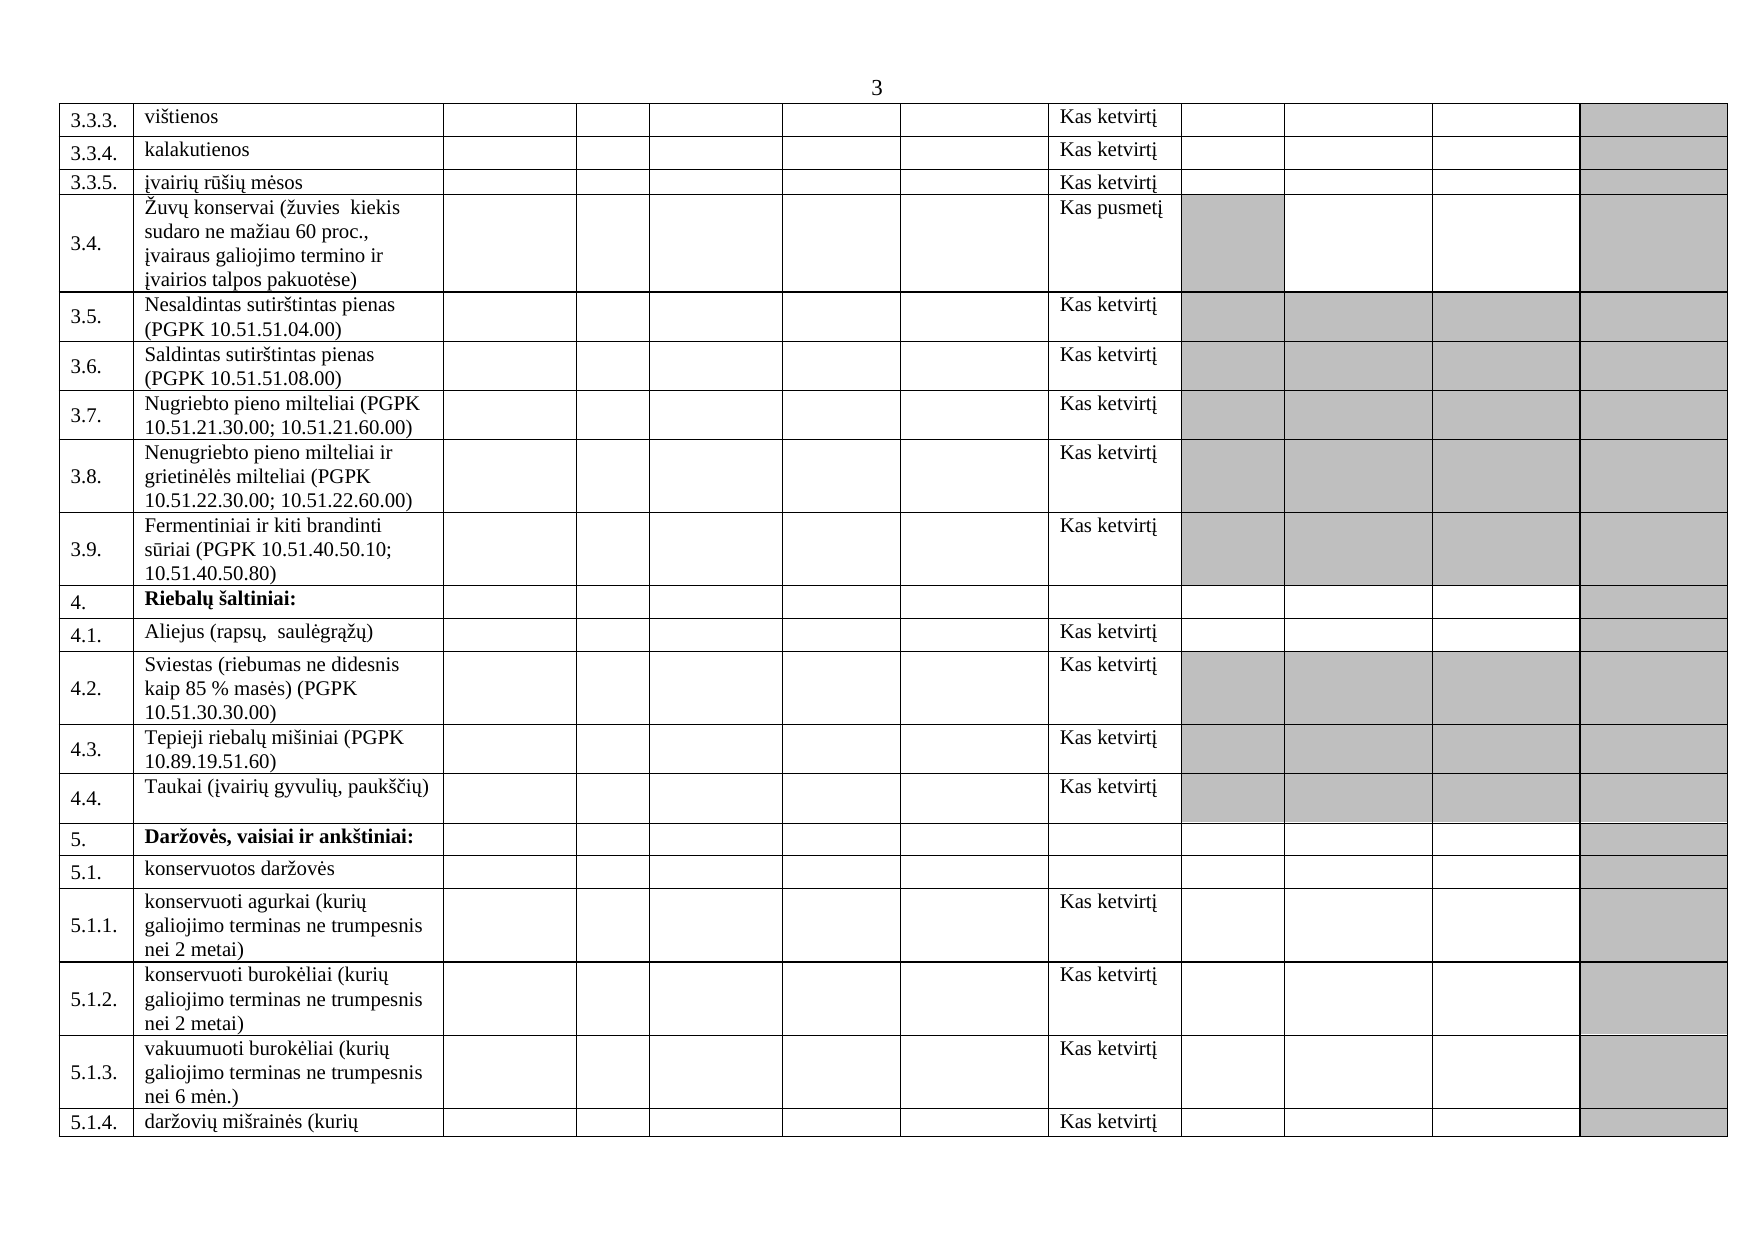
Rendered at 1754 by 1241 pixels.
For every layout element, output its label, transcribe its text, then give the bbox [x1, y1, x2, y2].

table_cell [650, 1036, 782, 1108]
table_cell [1285, 963, 1432, 1034]
table_cell Nesaldintas sutirštintas pienas (PGPK 10.51.51.04.00) [134, 293, 443, 341]
table_cell [1433, 824, 1579, 855]
table_cell [1182, 1036, 1284, 1108]
table_cell [783, 1109, 900, 1136]
table_cell [1285, 104, 1432, 136]
table_cell Kas ketvirtį [1049, 1109, 1181, 1136]
table_cell [901, 513, 1048, 585]
table_cell Kas ketvirtį [1049, 440, 1181, 512]
table_cell konservuoti agurkai (kurių galiojimo terminas ne trumpesnis nei 2 metai) [134, 889, 443, 961]
table_cell [650, 293, 782, 341]
table_cell [444, 1109, 576, 1136]
table_cell Kas ketvirtį [1049, 774, 1181, 822]
table_cell [577, 1109, 649, 1136]
table_cell [1581, 652, 1727, 724]
table_cell [901, 391, 1048, 439]
table_cell [1182, 824, 1284, 855]
table_cell [650, 104, 782, 136]
table_cell [783, 440, 900, 512]
table_cell [783, 391, 900, 439]
table_cell [577, 440, 649, 512]
table_cell [1581, 170, 1727, 194]
table_cell [650, 774, 782, 822]
table_cell 5.1. [60, 856, 133, 888]
table_cell [1581, 725, 1727, 773]
table_cell [577, 170, 649, 194]
table_cell [1581, 586, 1727, 618]
table_cell [444, 195, 576, 291]
table_cell [577, 824, 649, 855]
table_cell konservuotos daržovės [134, 856, 443, 888]
table_cell [444, 342, 576, 390]
table_cell [1581, 440, 1727, 512]
table_cell [1285, 195, 1432, 291]
table_cell [444, 963, 576, 1034]
table_cell konservuoti burokėliai (kurių galiojimo terminas ne trumpesnis nei 2 metai) [134, 963, 443, 1034]
table_cell [650, 963, 782, 1034]
table_cell [1182, 889, 1284, 961]
table_cell [783, 619, 900, 651]
table_cell 5.1.2. [60, 963, 133, 1034]
table_cell [1433, 652, 1579, 724]
table_cell [1433, 1036, 1579, 1108]
table_cell Riebalų šaltiniai: [134, 586, 443, 618]
table_cell [577, 293, 649, 341]
table_cell 3.3.4. [60, 137, 133, 169]
table_cell [1285, 652, 1432, 724]
table_cell [901, 856, 1048, 888]
table_cell Fermentiniai ir kiti brandinti sūriai (PGPK 10.51.40.50.10; 10.51.40.50.80) [134, 513, 443, 585]
table_cell [1581, 1036, 1727, 1108]
table_cell [444, 1036, 576, 1108]
table_cell [1581, 293, 1727, 341]
table_cell [1285, 824, 1432, 855]
table_cell [783, 586, 900, 618]
table_cell [1049, 856, 1181, 888]
table_cell 4.3. [60, 725, 133, 773]
table_cell [1285, 293, 1432, 341]
table_cell [650, 652, 782, 724]
table_cell [1581, 137, 1727, 169]
table_cell [650, 725, 782, 773]
table_cell [901, 1109, 1048, 1136]
table_cell Nugriebto pieno milteliai (PGPK 10.51.21.30.00; 10.51.21.60.00) [134, 391, 443, 439]
table_cell [1433, 391, 1579, 439]
table_cell [901, 889, 1048, 961]
table_cell [1285, 774, 1432, 822]
table_cell [901, 652, 1048, 724]
table_cell [1182, 137, 1284, 169]
table_cell [444, 889, 576, 961]
table_cell [1285, 137, 1432, 169]
table_cell vištienos [134, 104, 443, 136]
table_cell Kas ketvirtį [1049, 293, 1181, 341]
table_cell Taukai (įvairių gyvulių, paukščių) [134, 774, 443, 822]
table_cell [783, 725, 900, 773]
table_cell [783, 856, 900, 888]
table_cell Kas ketvirtį [1049, 889, 1181, 961]
table_cell [577, 889, 649, 961]
table_cell [1285, 391, 1432, 439]
table_cell [577, 195, 649, 291]
table_cell 3.4. [60, 195, 133, 291]
table_cell [1182, 856, 1284, 888]
table_cell [1581, 513, 1727, 585]
table_cell Kas ketvirtį [1049, 391, 1181, 439]
table_cell [1285, 619, 1432, 651]
table_cell [1182, 725, 1284, 773]
table_cell [1182, 586, 1284, 618]
table_cell [1433, 195, 1579, 291]
table_cell [1285, 856, 1432, 888]
table_cell [901, 104, 1048, 136]
table_cell [783, 963, 900, 1034]
table_cell [1433, 342, 1579, 390]
table_cell [901, 725, 1048, 773]
table_cell [901, 774, 1048, 822]
table_cell [577, 513, 649, 585]
table_cell Kas ketvirtį [1049, 725, 1181, 773]
table_cell [1182, 342, 1284, 390]
table_cell [650, 586, 782, 618]
table_cell [650, 889, 782, 961]
table_cell [901, 137, 1048, 169]
table_cell [650, 195, 782, 291]
table_cell [901, 619, 1048, 651]
table_cell [577, 586, 649, 618]
table_cell Kas ketvirtį [1049, 104, 1181, 136]
table_cell [650, 619, 782, 651]
table_cell [1285, 342, 1432, 390]
table_cell [1182, 293, 1284, 341]
table_cell 5.1.1. [60, 889, 133, 961]
table_cell [577, 774, 649, 822]
table_cell [444, 824, 576, 855]
table_cell 3.7. [60, 391, 133, 439]
table_cell 3.8. [60, 440, 133, 512]
table_cell [1581, 104, 1727, 136]
table_cell [783, 104, 900, 136]
table_cell [1433, 774, 1579, 822]
table_cell [650, 856, 782, 888]
table_cell [1581, 391, 1727, 439]
table_cell [650, 391, 782, 439]
table_cell [577, 391, 649, 439]
table_cell [1182, 391, 1284, 439]
table_cell [1182, 1109, 1284, 1136]
table_cell [1182, 170, 1284, 194]
table_cell [650, 824, 782, 855]
table_cell [901, 440, 1048, 512]
table_cell [1433, 513, 1579, 585]
table_cell kalakutienos [134, 137, 443, 169]
table_cell [1182, 440, 1284, 512]
table_cell [650, 342, 782, 390]
table_cell [783, 342, 900, 390]
table_cell [444, 856, 576, 888]
table_cell [1433, 1109, 1579, 1136]
table_cell [1285, 889, 1432, 961]
table_cell [901, 963, 1048, 1034]
table_cell [444, 619, 576, 651]
table_cell Kas ketvirtį [1049, 963, 1181, 1034]
table_cell [1581, 342, 1727, 390]
table_cell [1433, 889, 1579, 961]
table_cell 4. [60, 586, 133, 618]
table_cell 5.1.4. [60, 1109, 133, 1136]
table_cell [444, 170, 576, 194]
table_cell [577, 137, 649, 169]
table_cell [1433, 619, 1579, 651]
table_cell [783, 824, 900, 855]
table_cell Sviestas (riebumas ne didesnis kaip 85 % masės) (PGPK 10.51.30.30.00) [134, 652, 443, 724]
table_cell [1182, 104, 1284, 136]
table_cell [444, 293, 576, 341]
table_cell [1182, 774, 1284, 822]
table_cell [901, 1036, 1048, 1108]
table_cell [650, 1109, 782, 1136]
table_cell [577, 725, 649, 773]
table_cell Aliejus (rapsų, saulėgrąžų) [134, 619, 443, 651]
table_cell [901, 342, 1048, 390]
table_cell Žuvų konservai (žuvies kiekis sudaro ne mažiau 60 proc., įvairaus galiojimo termino ir įvairios talpos pakuotėse) [134, 195, 443, 291]
table_cell [783, 195, 900, 291]
table_cell vakuumuoti burokėliai (kurių galiojimo terminas ne trumpesnis nei 6 mėn.) [134, 1036, 443, 1108]
table_cell [444, 104, 576, 136]
table_cell 5. [60, 824, 133, 855]
table_cell 4.2. [60, 652, 133, 724]
table_cell Kas pusmetį [1049, 195, 1181, 291]
table_cell 4.4. [60, 774, 133, 822]
table_cell [1182, 513, 1284, 585]
table_cell [444, 725, 576, 773]
table_cell Kas ketvirtį [1049, 137, 1181, 169]
table_cell [444, 586, 576, 618]
table_cell įvairių rūšių mėsos [134, 170, 443, 194]
table_cell [1182, 963, 1284, 1034]
table_cell [1433, 440, 1579, 512]
table_cell 5.1.3. [60, 1036, 133, 1108]
table_cell [901, 586, 1048, 618]
table_cell daržovių mišrainės (kurių [134, 1109, 443, 1136]
table_cell [1433, 725, 1579, 773]
table_cell [650, 513, 782, 585]
table_cell [783, 1036, 900, 1108]
table_cell Kas ketvirtį [1049, 170, 1181, 194]
table_cell [577, 619, 649, 651]
table_cell 3.5. [60, 293, 133, 341]
table_cell [650, 170, 782, 194]
table_cell [1049, 824, 1181, 855]
table_cell [1285, 440, 1432, 512]
table_cell [783, 137, 900, 169]
table_cell 3.3.3. [60, 104, 133, 136]
table_cell [444, 391, 576, 439]
table_cell [783, 774, 900, 822]
table_cell [444, 137, 576, 169]
table_cell [783, 293, 900, 341]
table_cell [1433, 170, 1579, 194]
table_cell [1581, 963, 1727, 1034]
table_cell [444, 440, 576, 512]
table_cell [1581, 619, 1727, 651]
table_cell [901, 293, 1048, 341]
table_cell [1285, 1036, 1432, 1108]
table_cell 3.9. [60, 513, 133, 585]
table_cell [783, 170, 900, 194]
table_cell [1433, 856, 1579, 888]
table_cell [901, 195, 1048, 291]
table_cell [1285, 586, 1432, 618]
table_cell [577, 104, 649, 136]
table_cell [1581, 856, 1727, 888]
table_cell [1433, 586, 1579, 618]
table_cell 4.1. [60, 619, 133, 651]
table_cell 3.3.5. [60, 170, 133, 194]
table_cell 3.6. [60, 342, 133, 390]
table_cell Kas ketvirtį [1049, 342, 1181, 390]
table_cell [901, 824, 1048, 855]
table_cell Tepieji riebalų mišiniai (PGPK 10.89.19.51.60) [134, 725, 443, 773]
table_cell [1433, 137, 1579, 169]
table_cell [1049, 586, 1181, 618]
table_cell [1581, 774, 1727, 822]
table_cell [1581, 889, 1727, 961]
table_cell Kas ketvirtį [1049, 619, 1181, 651]
table_cell [1433, 293, 1579, 341]
table_cell [1433, 104, 1579, 136]
table_cell [1285, 725, 1432, 773]
table_cell [577, 342, 649, 390]
table_cell [901, 170, 1048, 194]
table_cell [444, 513, 576, 585]
table_cell [577, 963, 649, 1034]
table_cell [783, 513, 900, 585]
table_cell Saldintas sutirštintas pienas (PGPK 10.51.51.08.00) [134, 342, 443, 390]
table_cell [783, 652, 900, 724]
table_cell Daržovės, vaisiai ir ankštiniai: [134, 824, 443, 855]
table_cell [1182, 195, 1284, 291]
table_cell [444, 652, 576, 724]
table_cell [1285, 1109, 1432, 1136]
table_cell [1581, 195, 1727, 291]
table_cell [1285, 513, 1432, 585]
table_cell [650, 440, 782, 512]
table_cell [1581, 1109, 1727, 1136]
table_cell [444, 774, 576, 822]
table_cell [577, 1036, 649, 1108]
table_cell [1182, 619, 1284, 651]
table_cell Kas ketvirtį [1049, 513, 1181, 585]
table_cell [650, 137, 782, 169]
table_cell [1285, 170, 1432, 194]
table_cell [1581, 824, 1727, 855]
table_cell Nenugriebto pieno milteliai ir grietinėlės milteliai (PGPK 10.51.22.30.00; 10.51.22.60.00) [134, 440, 443, 512]
table_cell [577, 652, 649, 724]
table_cell [577, 856, 649, 888]
table_cell [1433, 963, 1579, 1034]
table_cell [783, 889, 900, 961]
table_cell Kas ketvirtį [1049, 652, 1181, 724]
table_cell [1182, 652, 1284, 724]
table_cell Kas ketvirtį [1049, 1036, 1181, 1108]
